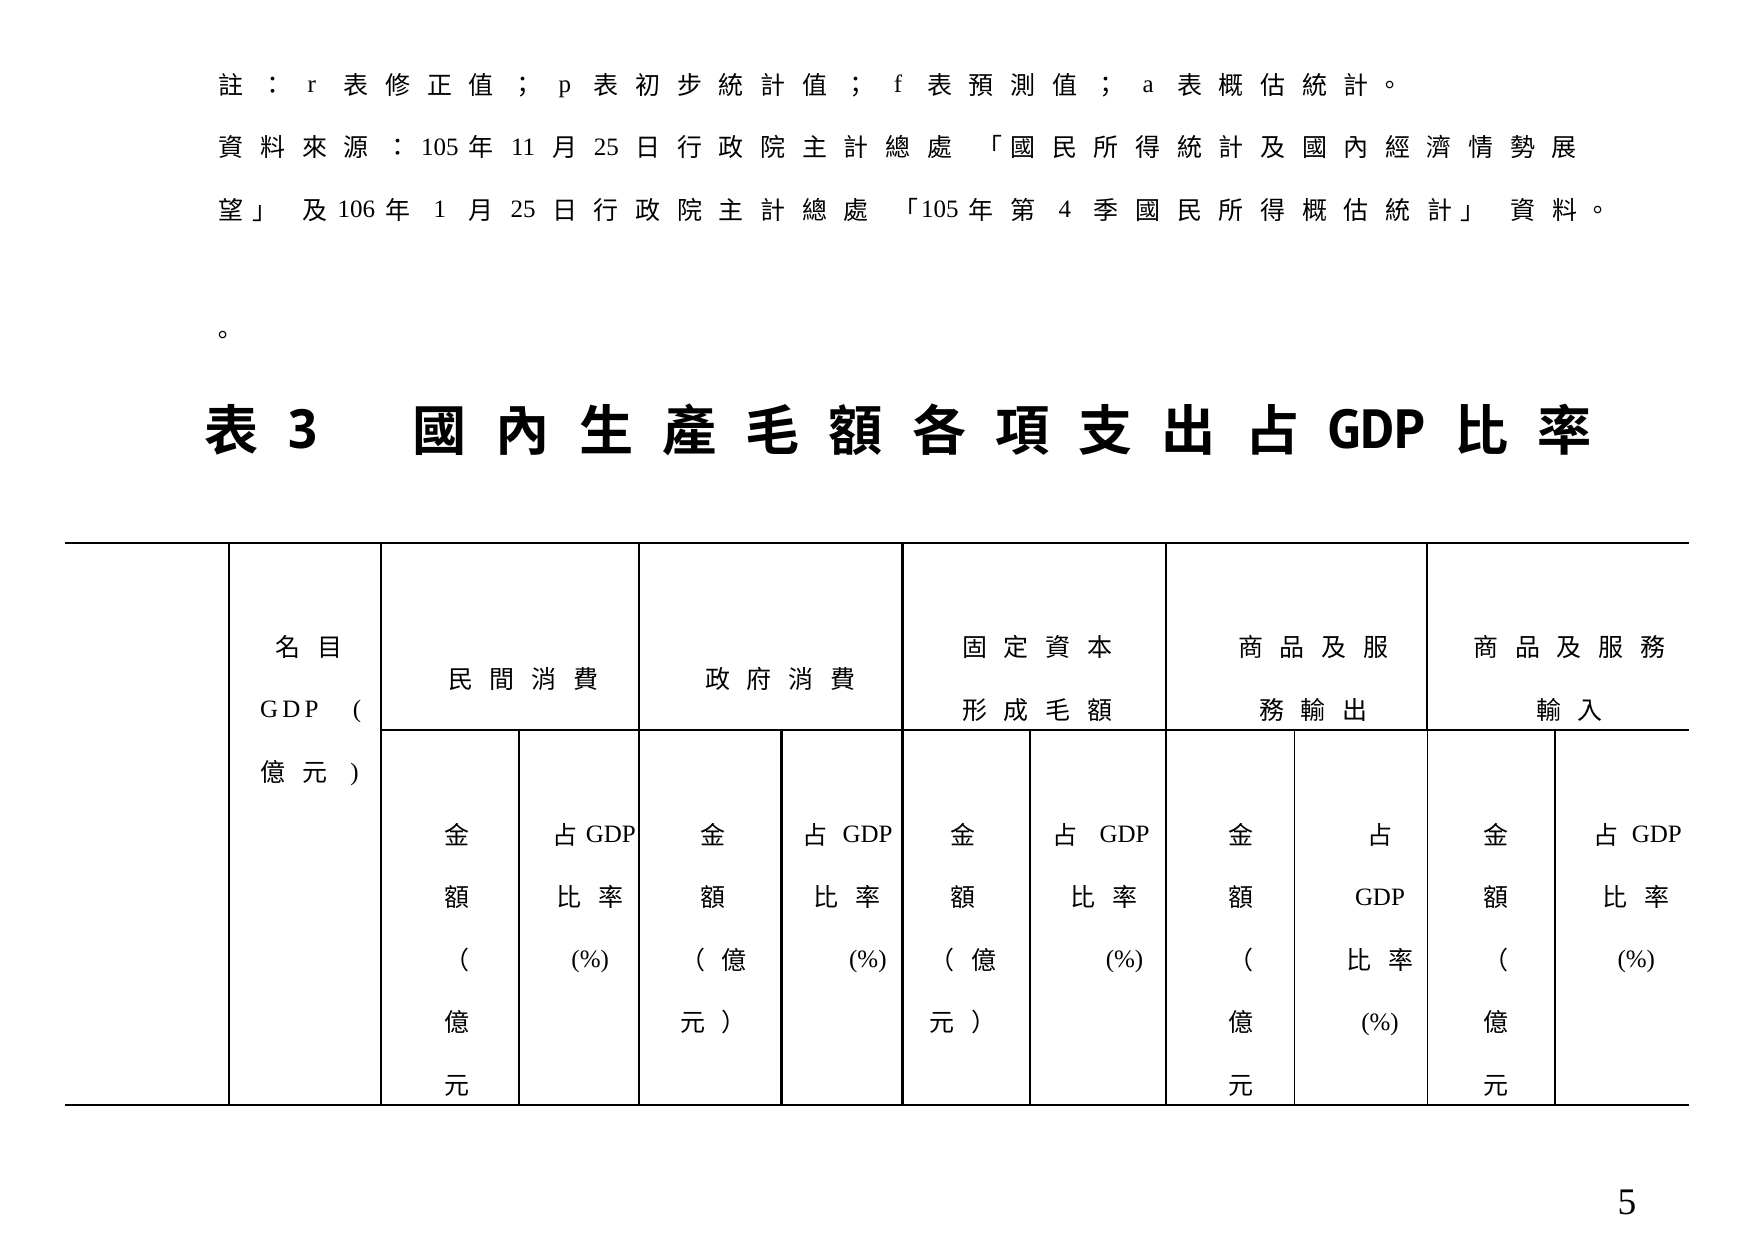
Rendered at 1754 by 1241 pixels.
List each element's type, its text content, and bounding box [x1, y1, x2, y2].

text 。 [177, 292, 1627, 354]
table_header 政府消費 [640, 544, 901, 729]
table_cell 金 額 （億元 [382, 731, 518, 1104]
table_header 民間消費 [382, 544, 638, 729]
table_cell 金 額 （億元 [1167, 731, 1294, 1104]
table_cell 占GDP 比率(%) [520, 731, 638, 1104]
table_cell 金 額 （億元） [640, 731, 780, 1104]
text 註：r 表修正值；p表初步統計值；f表預測值；a表概估統計。 [177, 42, 1627, 104]
table_cell 占GDP 比率(%) [1556, 731, 1689, 1104]
table_header 名目GDP (億元) [230, 544, 380, 1104]
table_cell 占GDP 比率(%) [1295, 731, 1427, 1104]
table_header 固定資本 形成毛額 [904, 544, 1165, 729]
text 資料來源：105年11月25日行政院主計總處「國民所得統計及國內經濟情勢展望」及106年1月25日行政院主計總處「105年第4季國民所得概估統計」資料。 [177, 104, 1627, 229]
table_cell 占GDP 比率(%) [783, 731, 901, 1104]
subtitle 表3 國內生產毛額各項支出占GDP比率 [127, 354, 1627, 479]
table_cell 占GDP 比率(%) [1031, 731, 1165, 1104]
table_header [65, 544, 228, 1104]
table_header 商品及服務輸出 [1167, 544, 1426, 729]
table_header 商品及服務輸入 [1428, 544, 1689, 729]
table_cell 金 額 （億元 [1428, 731, 1554, 1104]
table_cell 金 額 （億元） [904, 731, 1029, 1104]
